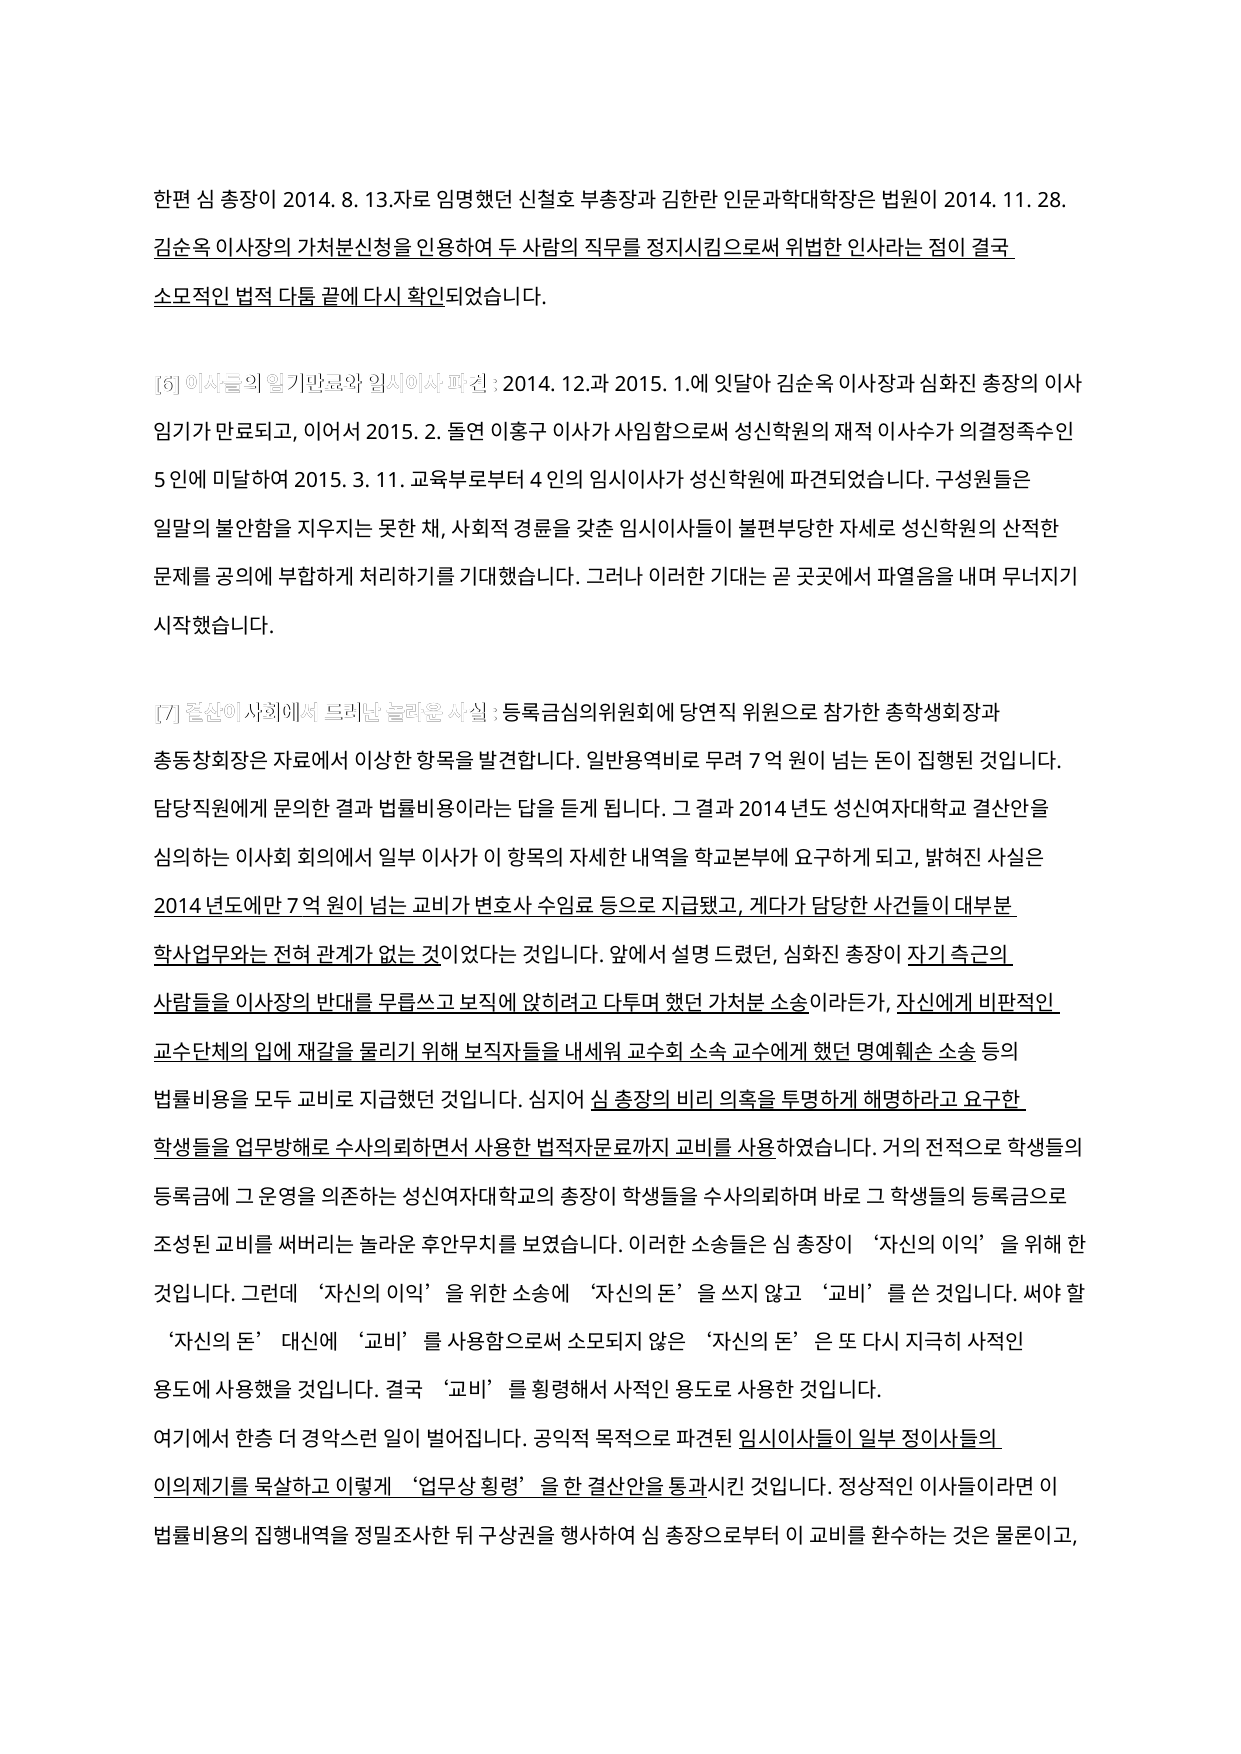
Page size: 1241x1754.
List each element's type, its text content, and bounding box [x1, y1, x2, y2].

text [7] 결산이사회에서 드러난 놀라운 사실 : 등록금심의위원회에 당연직 위원으로 참가한 총학생회장과 총동창회장은 자료에서 이상한 항목을 발견합니다. 일반용역비로 무려 7억 원이 넘는 돈이 집행된 것입니다. 담당직원에게 문의한 결과 법률비용이라는 답을 듣게 됩니다. 그 결과 2014년도 성신여자대학교 결산안을 심의하는 이사회 회의에서 일부 이사가 이 항목의 자세한 내역을 학교본부에 요구하게 되고, 밝혀진 사실은 2014년도에만 7억 원이 넘는 교비가 변호사 수임료 등으로 지급됐고, 게다가 담당한 사건들이 대부분 학사업무와는 전혀 관계가 없는 것이었다는 것입니다. 앞에서 설명 드렸던, 심화진 총장이 자기 측근의 사람들을 이사장의 반대를 무릅쓰고 보직에 앉히려고 다투며 했던 가처분 소송이라든가, 자신에게 비판적인 교수단체의 입에 재갈을 물리기 위해 보직자들을 내세워 교수회 소속 교수에게 했던 명예훼손 소송 등의 법률비용을 모두 교비로 지급했던 것입니다. 심지어 심 총장의 비리 의혹을 투명하게 해명하라고 요구한 학생들을 업무방해로 수사의뢰하면서 사용한 법적자문료까지 교비를 사용하였습니다. 거의 전적으로 학생들의 등록금에 그 운영을 의존하는 성신여자대학교의 총장이 학생들을 수사의뢰하며 바로 그 학생들의 등록금으로 조성된 교비를 써버리는 놀라운 후안무치를 보였습니다. 이러한 소송들은 심 총장이 ‘자신의 이익’을 위해 한 것입니다. 그런데 ‘자신의 이익’을 위한 소송에 ‘자신의 돈’을 쓰지 않고 ‘교비’를 쓴 것입니다. 써야 할 ‘자신의 돈’ 대신에 ‘교비’를 사용함으로써 소모되지 않은 ‘자신의 돈’은 또 다시 지극히 사적인 용도에 사용했을 것입니다. 결국 ‘교비’를 횡령해서 사적인 용도로 사용한 것입니다. [153, 696, 1087, 1404]
text [6] 이사들의 임기만료와 임시이사 파견 : 2014. 12.과 2015. 1.에 잇달아 김순옥 이사장과 심화진 총장의 이사 임기가 만료되고, 이어서 2015. 2. 돌연 이홍구 이사가 사임함으로써 성신학원의 재적 이사수가 의결정족수인 5인에 미달하여 2015. 3. 11. 교육부로부터 4인의 임시이사가 성신학원에 파견되었습니다. 구성원들은 일말의 불안함을 지우지는 못한 채, 사회적 경륜을 갖춘 임시이사들이 불편부당한 자세로 성신학원의 산적한 문제를 공의에 부합하게 처리하기를 기대했습니다. 그러나 이러한 기대는 곧 곳곳에서 파열음을 내며 무너지기 시작했습니다. [153, 367, 1087, 639]
text 여기에서 한층 더 경악스런 일이 벌어집니다. 공익적 목적으로 파견된 임시이사들이 일부 정이사들의 이의제기를 묵살하고 이렇게 ‘업무상 횡령’을 한 결산안을 통과시킨 것입니다. 정상적인 이사들이라면 이 법률비용의 집행내역을 정밀조사한 뒤 구상권을 행사하여 심 총장으로부터 이 교비를 환수하는 것은 물론이고, [153, 1422, 1087, 1549]
text 한편 심 총장이 2014. 8. 13.자로 임명했던 신철호 부총장과 김한란 인문과학대학장은 법원이 2014. 11. 28. 김순옥 이사장의 가처분신청을 인용하여 두 사람의 직무를 정지시킴으로써 위법한 인사라는 점이 결국 소모적인 법적 다툼 끝에 다시 확인되었습니다. [153, 183, 1087, 310]
